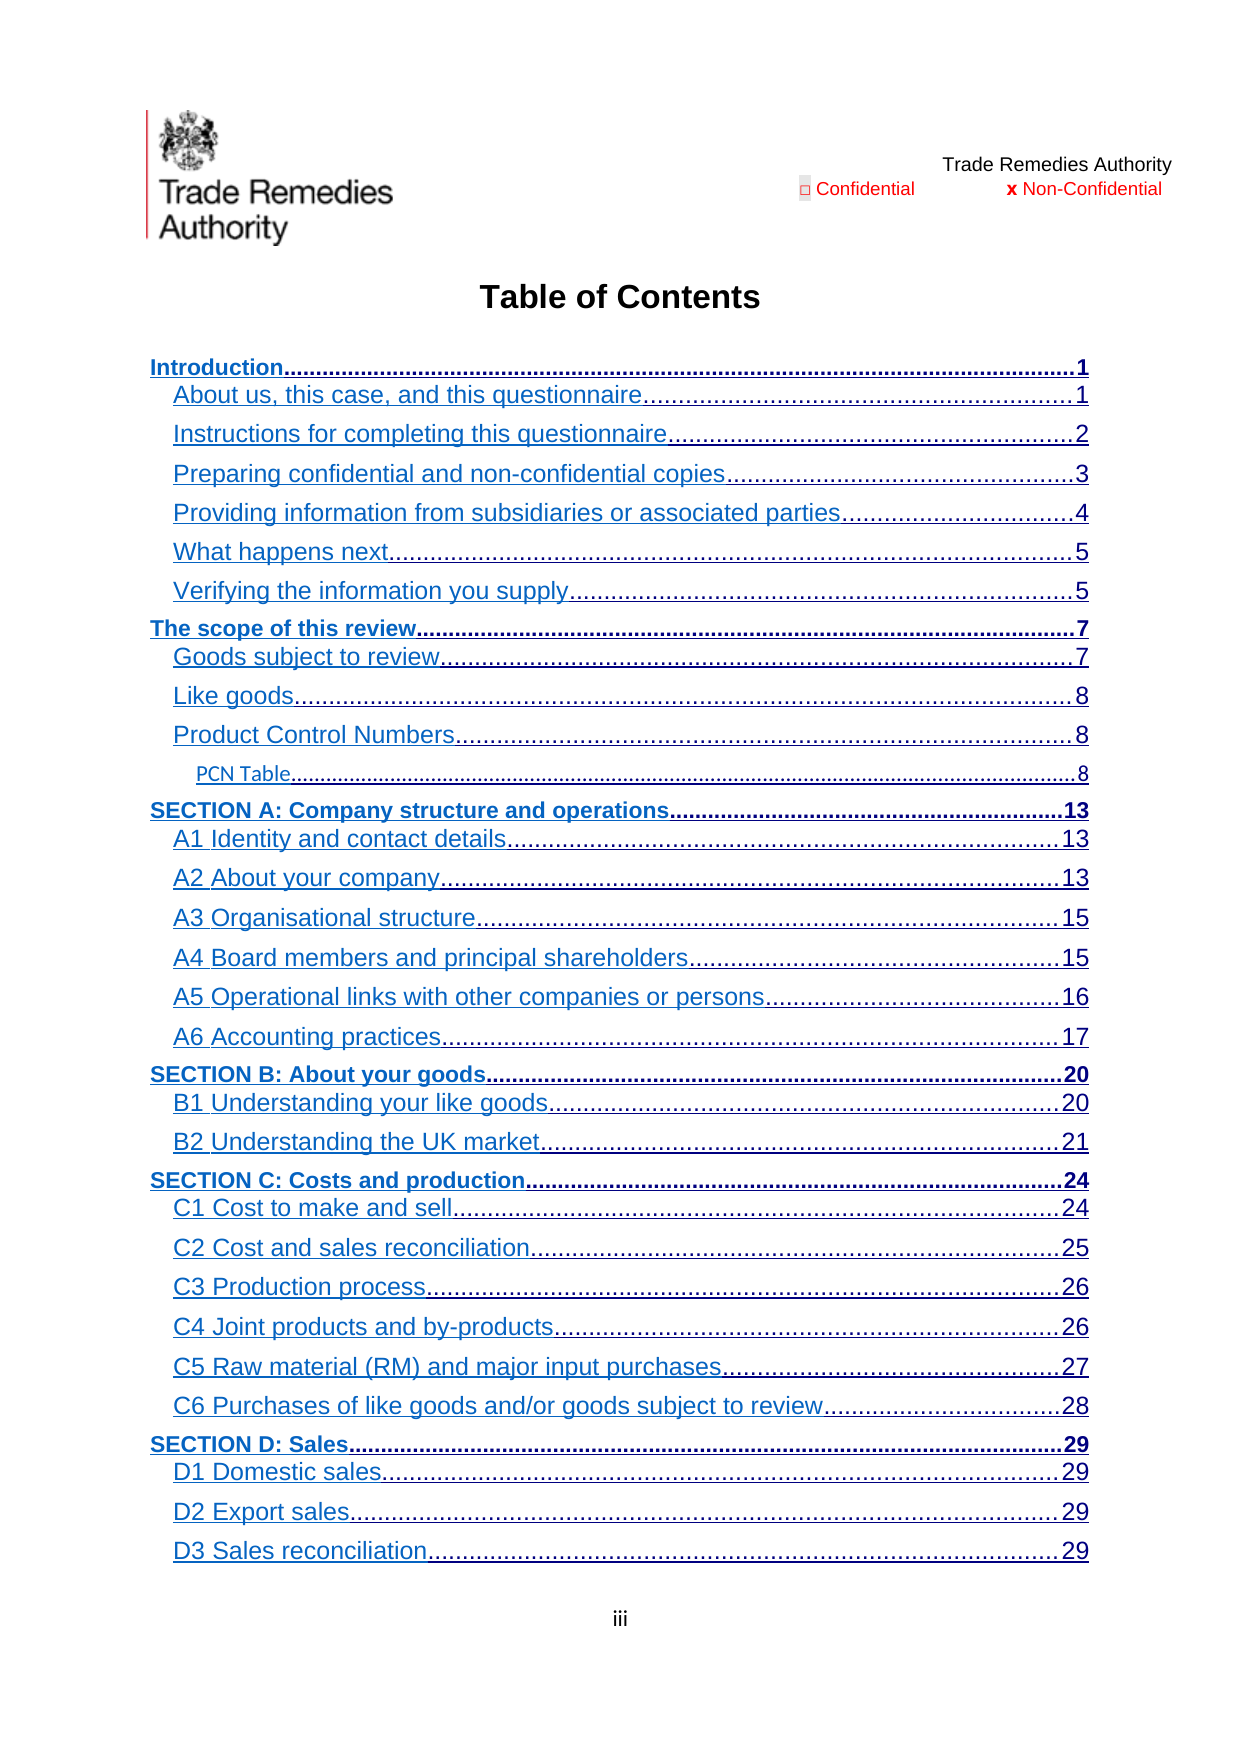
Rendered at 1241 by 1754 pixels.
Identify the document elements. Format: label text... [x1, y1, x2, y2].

text D3 Sales reconciliation 29 [173, 1536, 1090, 1565]
text C3 Production process 26 [173, 1272, 1090, 1302]
text D2 Export sales 29 [173, 1497, 1090, 1526]
text A1 Identity and contact details 13 [173, 824, 1090, 853]
text A6 Accounting practices 17 [173, 1022, 1090, 1051]
text D1 Domestic sales 29 [173, 1457, 1090, 1486]
text A4 Board members and principal shareholders 15 [173, 943, 1090, 972]
text C5 Raw material (RM) and major input purchases 27 [173, 1352, 1090, 1381]
text B2 Understanding the UK market 21 [173, 1127, 1090, 1156]
text A3 Organisational structure 15 [173, 903, 1090, 932]
text B1 Understanding your like goods 20 [173, 1088, 1090, 1117]
text Providing information from subsidiaries or associated parties 4 [173, 498, 1090, 526]
text SECTION B: About your goods 20 [150, 1061, 1090, 1088]
text SECTION D: Sales 29 [150, 1431, 1090, 1457]
text Like goods 8 [173, 681, 1090, 709]
text Goods subject to review 7 [173, 642, 1090, 670]
text C4 Joint products and by-products 26 [173, 1312, 1090, 1341]
text PCN Table 8 [196, 759, 1090, 787]
text SECTION C: Costs and production 24 [150, 1167, 1090, 1193]
text C6 Purchases of like goods and/or goods subject to review 28 [173, 1391, 1090, 1420]
text A2 About your company 13 [173, 863, 1090, 893]
text Preparing confidential and non-confidential copies 3 [173, 458, 1090, 487]
text What happens next 5 [173, 537, 1090, 566]
text Table of Contents [150, 277, 1090, 315]
text The scope of this review 7 [150, 615, 1090, 642]
text Instructions for completing this questionnaire 2 [173, 419, 1090, 448]
text Verifying the information you supply 5 [173, 576, 1090, 605]
text A5 Operational links with other companies or persons 16 [173, 982, 1090, 1011]
text SECTION A: Company structure and operations 13 [150, 797, 1090, 824]
text C1 Cost to make and sell 24 [173, 1193, 1090, 1222]
text Product Control Numbers 8 [173, 720, 1090, 749]
text Introduction 1 [150, 354, 1090, 380]
text About us, this case, and this questionnaire 1 [173, 380, 1090, 409]
text C2 Cost and sales reconciliation 25 [173, 1233, 1090, 1262]
